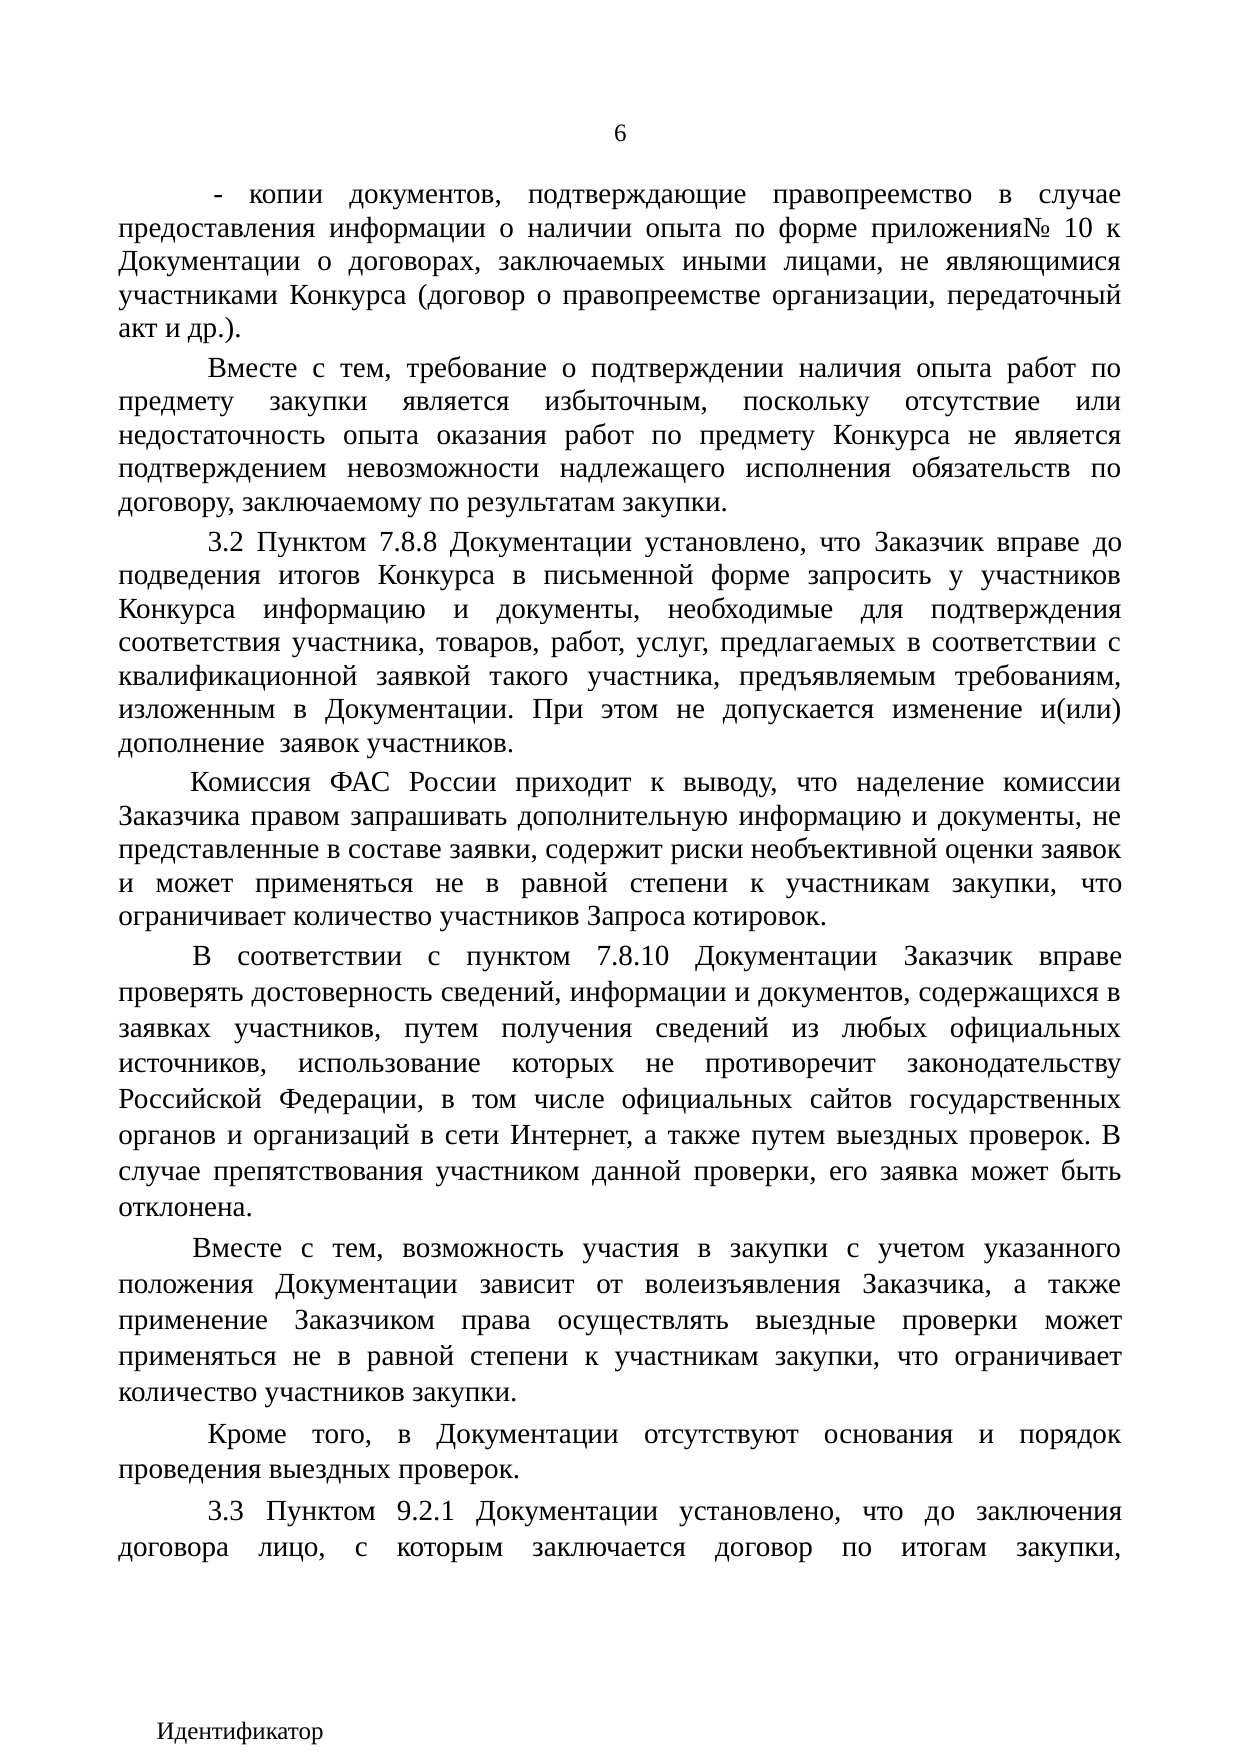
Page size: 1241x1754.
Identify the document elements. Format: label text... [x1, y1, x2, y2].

text Комиссия ФАС России приходит к выводу, что наделение комиссии Заказчика правом запрашивать дополнительную информацию и документы, не представленные в составе заявки, содержит риски необъективной оценки заявок и может применяться не в равной степени к участникам закупки, что ограничивает количество участников Запроса котировок. [118, 764, 1122, 932]
text Вместе с тем, возможность участия в закупки с учетом указанного положения Документации зависит от волеизъявления Заказчика, а также применение Заказчиком права осуществлять выездные проверки может применяться не в равной степени к участникам закупки, что ограничивает количество участников закупки. [118, 1231, 1122, 1407]
text - копии документов, подтверждающие правопреемство в случае предоставления информации о наличии опыта по форме приложения№ 10 к Документации о договорах, заключаемых иными лицами, не являющимися участниками Конкурса (договор о правопреемстве организации, передаточный акт и др.). [118, 176, 1122, 344]
list Пунктом 9.2.1 Документации установлено, что до заключения договора лицо, с которым заключается договор по итогам закупки, [118, 1493, 1122, 1563]
text Кроме того, в Документации отсутствуют основания и порядок проведения выездных проверок. [118, 1416, 1122, 1485]
text 3.2 Пунктом 7.8.8 Документации установлено, что Заказчик вправе до подведения итогов Конкурса в письменной форме запросить у участников Конкурса информацию и документы, необходимые для подтверждения соответствия участника, товаров, работ, услуг, предлагаемых в соответствии с квалификационной заявкой такого участника, предъявляемым требованиям, изложенным в Документации. При этом не допускается изменение и(или) дополнение заявок участников. [118, 524, 1122, 758]
text Вместе с тем, требование о подтверждении наличия опыта работ по предмету закупки является избыточным, поскольку отсутствие или недостаточность опыта оказания работ по предмету Конкурса не является подтверждением невозможности надлежащего исполнения обязательств по договору, заключаемому по результатам закупки. [118, 350, 1122, 518]
text В соответствии с пунктом 7.8.10 Документации Заказчик вправе проверять достоверность сведений, информации и документов, содержащихся в заявках участников, путем получения сведений из любых официальных источников, использование которых не противоречит законодательству Российской Федерации, в том числе официальных сайтов государственных органов и организаций в сети Интернет, а также путем выездных проверок. В случае препятствования участником данной проверки, его заявка может быть отклонена. [118, 938, 1122, 1222]
